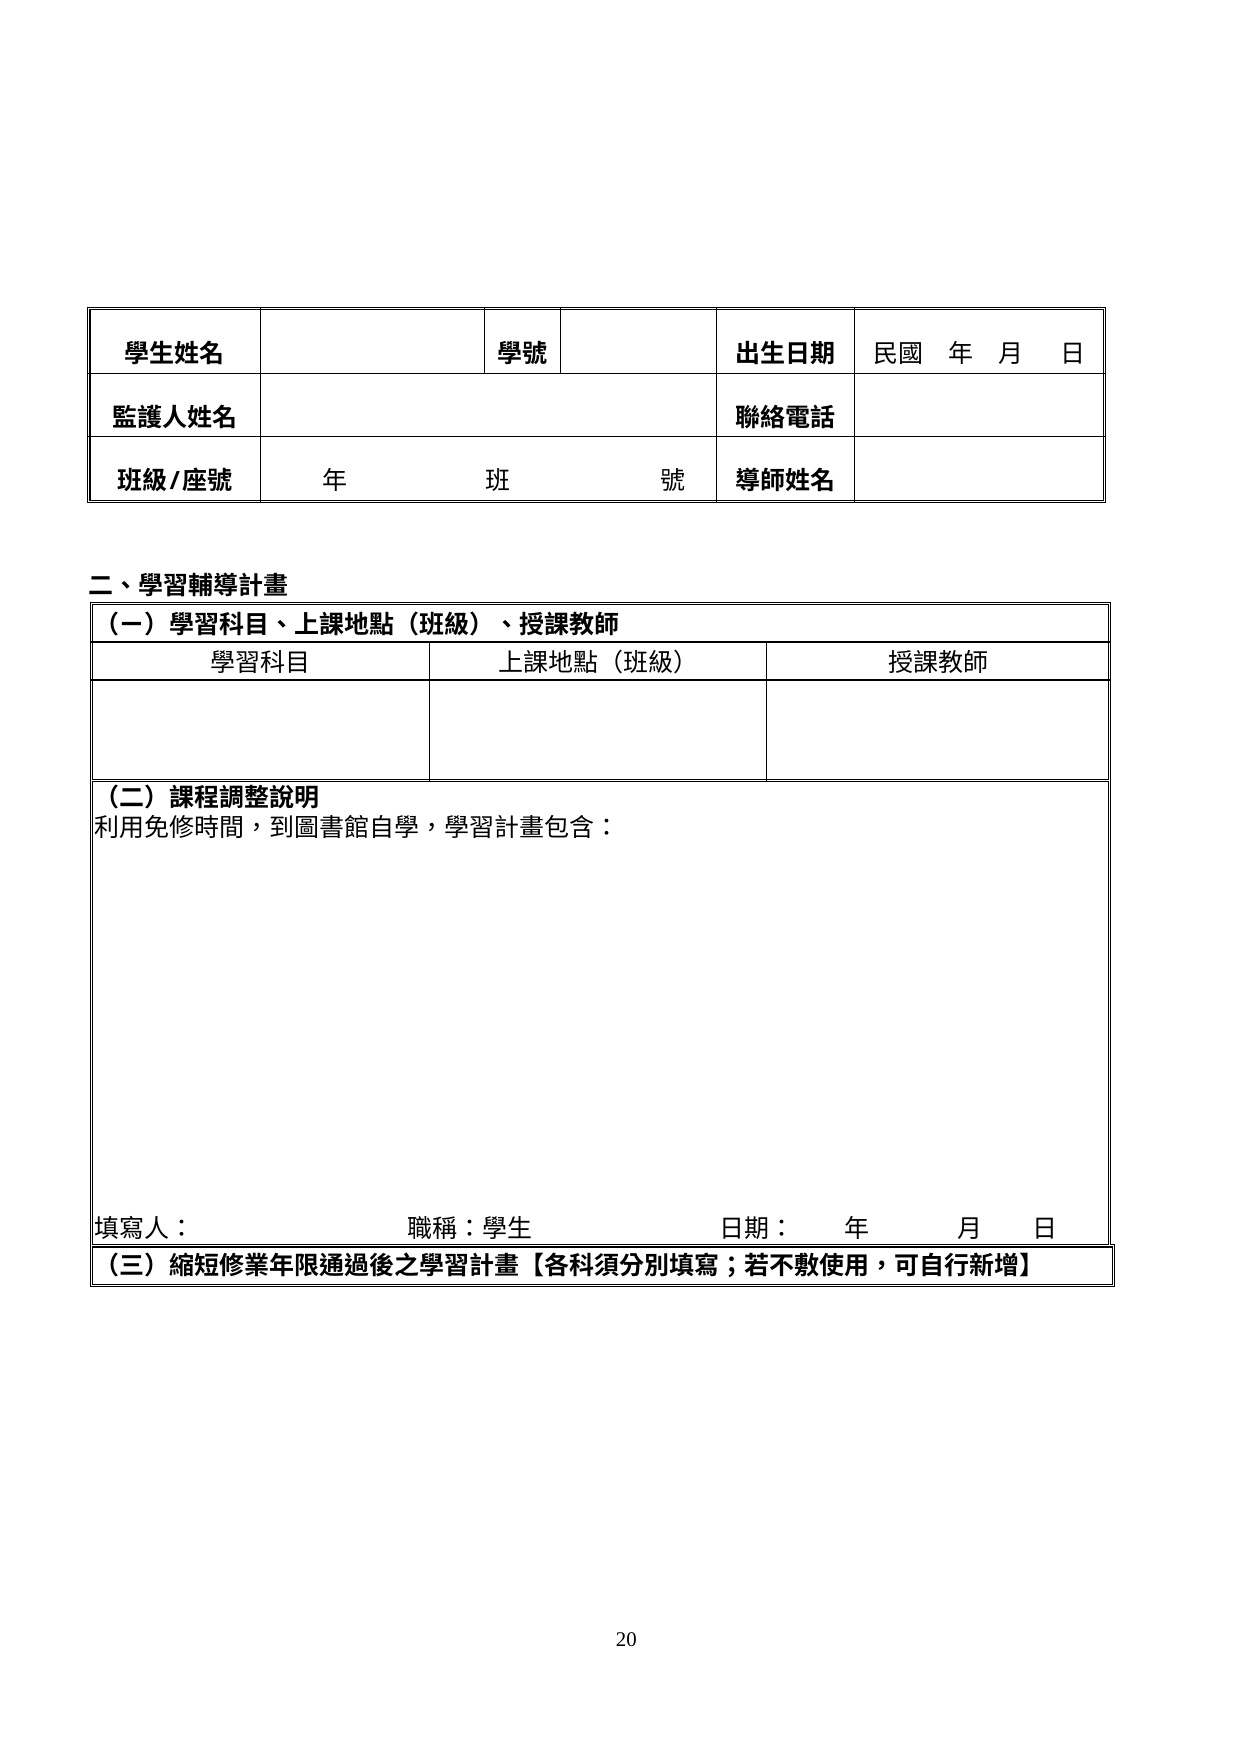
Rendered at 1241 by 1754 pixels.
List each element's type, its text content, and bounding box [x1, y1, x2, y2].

table_cell 年 班 號 [261, 437, 716, 500]
table_cell [855, 437, 1103, 500]
table_cell （三）縮短修業年限通過後之學習計畫【各科須分別填寫；若不敷使用，可自行新增】 [93, 1248, 1112, 1284]
table_header [261, 310, 484, 373]
table_cell 監護人姓名 [91, 374, 260, 436]
table_cell 班級/座號 [91, 437, 260, 500]
table_cell [767, 681, 1108, 779]
table_header 出生日期 [717, 310, 854, 373]
table_cell 授課教師 [767, 643, 1108, 679]
table_header [561, 310, 716, 373]
table_header 學生姓名 [91, 310, 260, 373]
text 二、學習輔導計畫 [89, 565, 1152, 602]
table_header 民國 年 月 日 [855, 310, 1103, 373]
table_cell [855, 374, 1103, 436]
table_cell [93, 681, 429, 779]
table_cell [430, 681, 766, 779]
table_header （ㄧ）學習科目、上課地點（班級）、授課教師 [93, 605, 1108, 641]
table_cell 學習科目 [93, 643, 429, 679]
table_header 學號 [485, 310, 560, 373]
table_cell 聯絡電話 [717, 374, 854, 436]
table_cell [261, 374, 716, 436]
table_cell （二）課程調整說明 利用免修時間，到圖書館自學，學習計畫包含： 填寫人： 職稱：學生 日期： 年 月 日 [93, 782, 1108, 1244]
table_cell 導師姓名 [717, 437, 854, 500]
table_cell 上課地點（班級） [430, 643, 766, 679]
